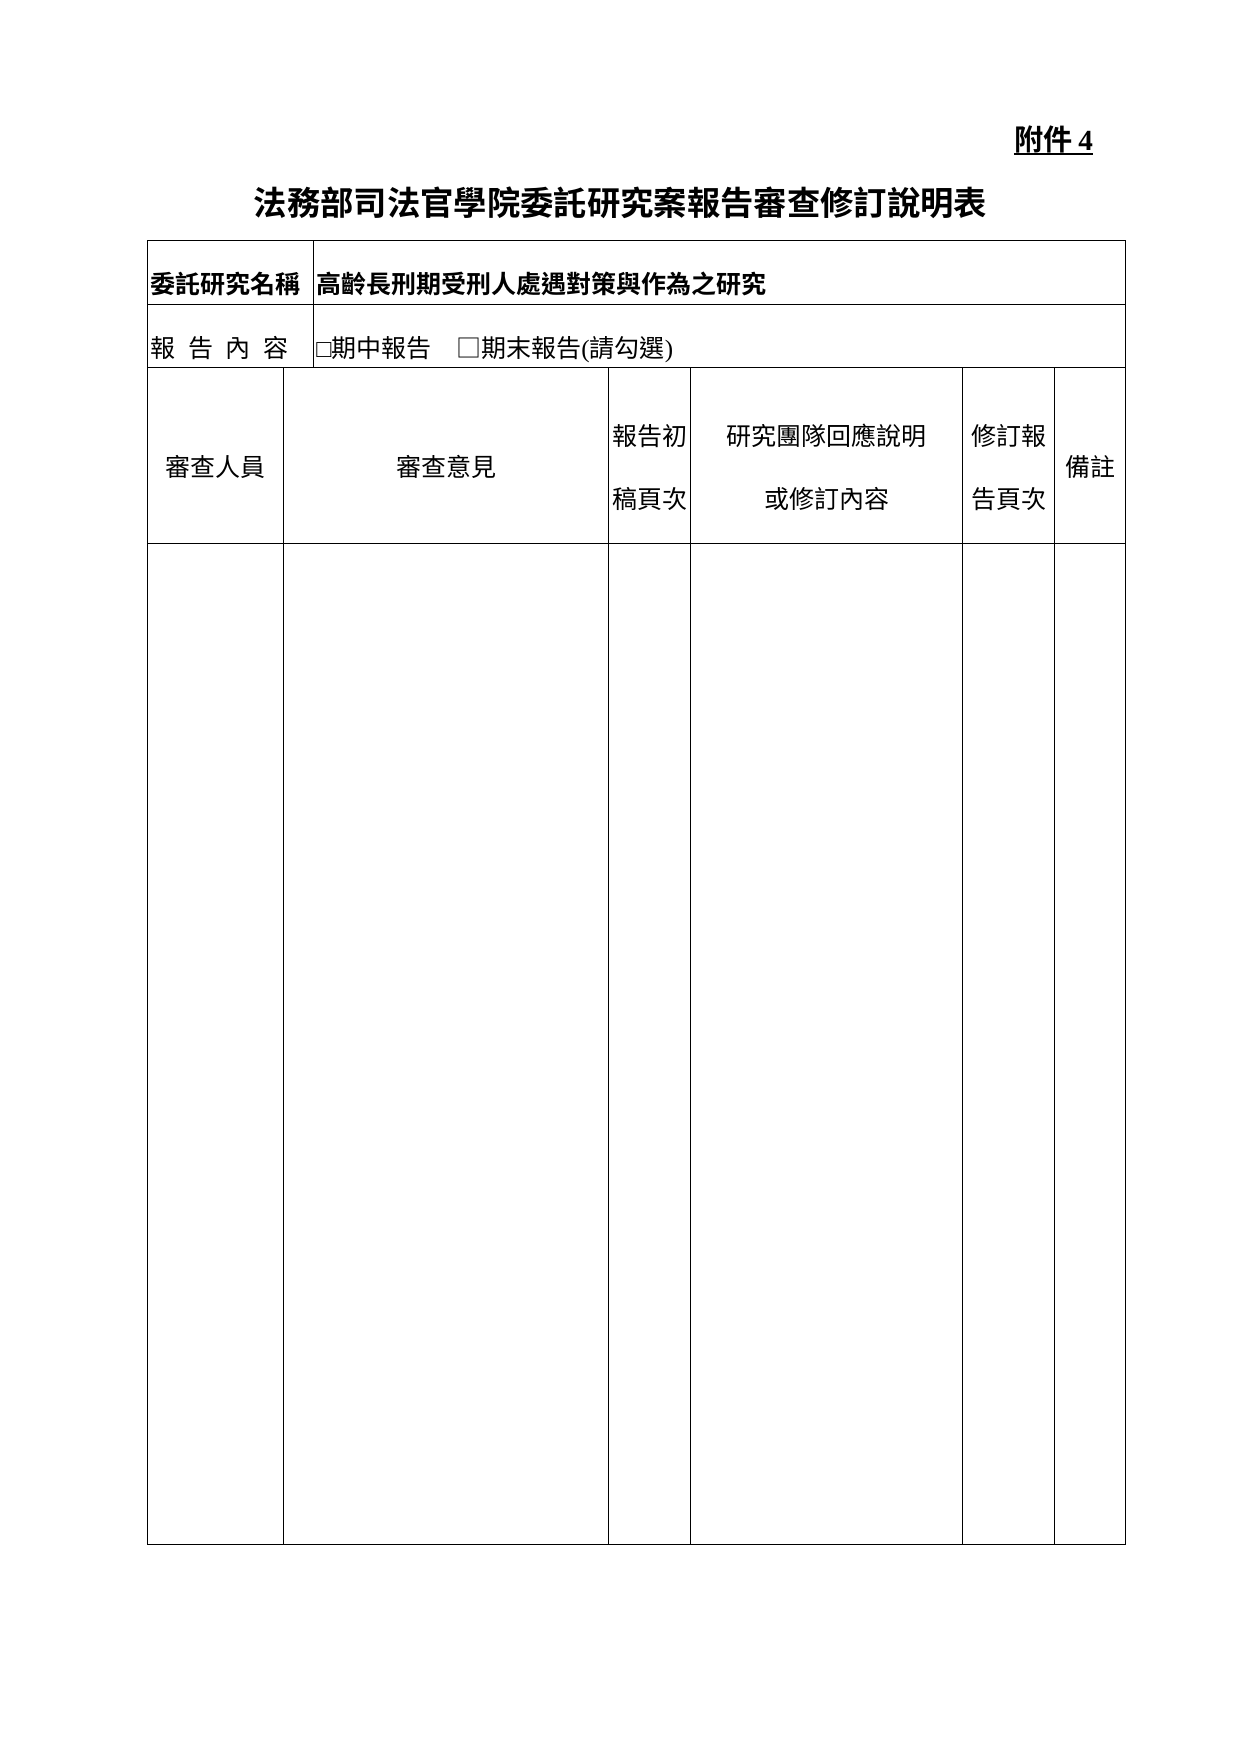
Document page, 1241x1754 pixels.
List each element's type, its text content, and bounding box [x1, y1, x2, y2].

table_cell [148, 544, 283, 1544]
table_cell 審查意見 [284, 368, 608, 543]
table_cell 研究團隊回應說明 或修訂內容 [691, 368, 962, 543]
table_cell 修訂報告頁次 [963, 368, 1054, 543]
table_cell [963, 544, 1054, 1544]
table_cell [284, 544, 608, 1544]
table_cell [1055, 544, 1125, 1544]
text 法務部司法官學院委託研究案報告審查修訂說明表 [148, 159, 1092, 221]
table_cell □期中報告 □期末報告(請勾選) [314, 305, 1125, 367]
table_header 高齡長刑期受刑人處遇對策與作為之研究 [314, 241, 1125, 303]
text 附件4 [148, 96, 1092, 159]
table_cell [609, 544, 690, 1544]
table_cell [691, 544, 962, 1544]
table_cell 報 告 內 容 [148, 305, 313, 367]
table_cell 審查人員 [148, 368, 283, 543]
table_header 委託研究名稱 [148, 241, 313, 303]
table_cell 備註 [1055, 368, 1125, 543]
table_cell 報告初稿頁次 [609, 368, 690, 543]
